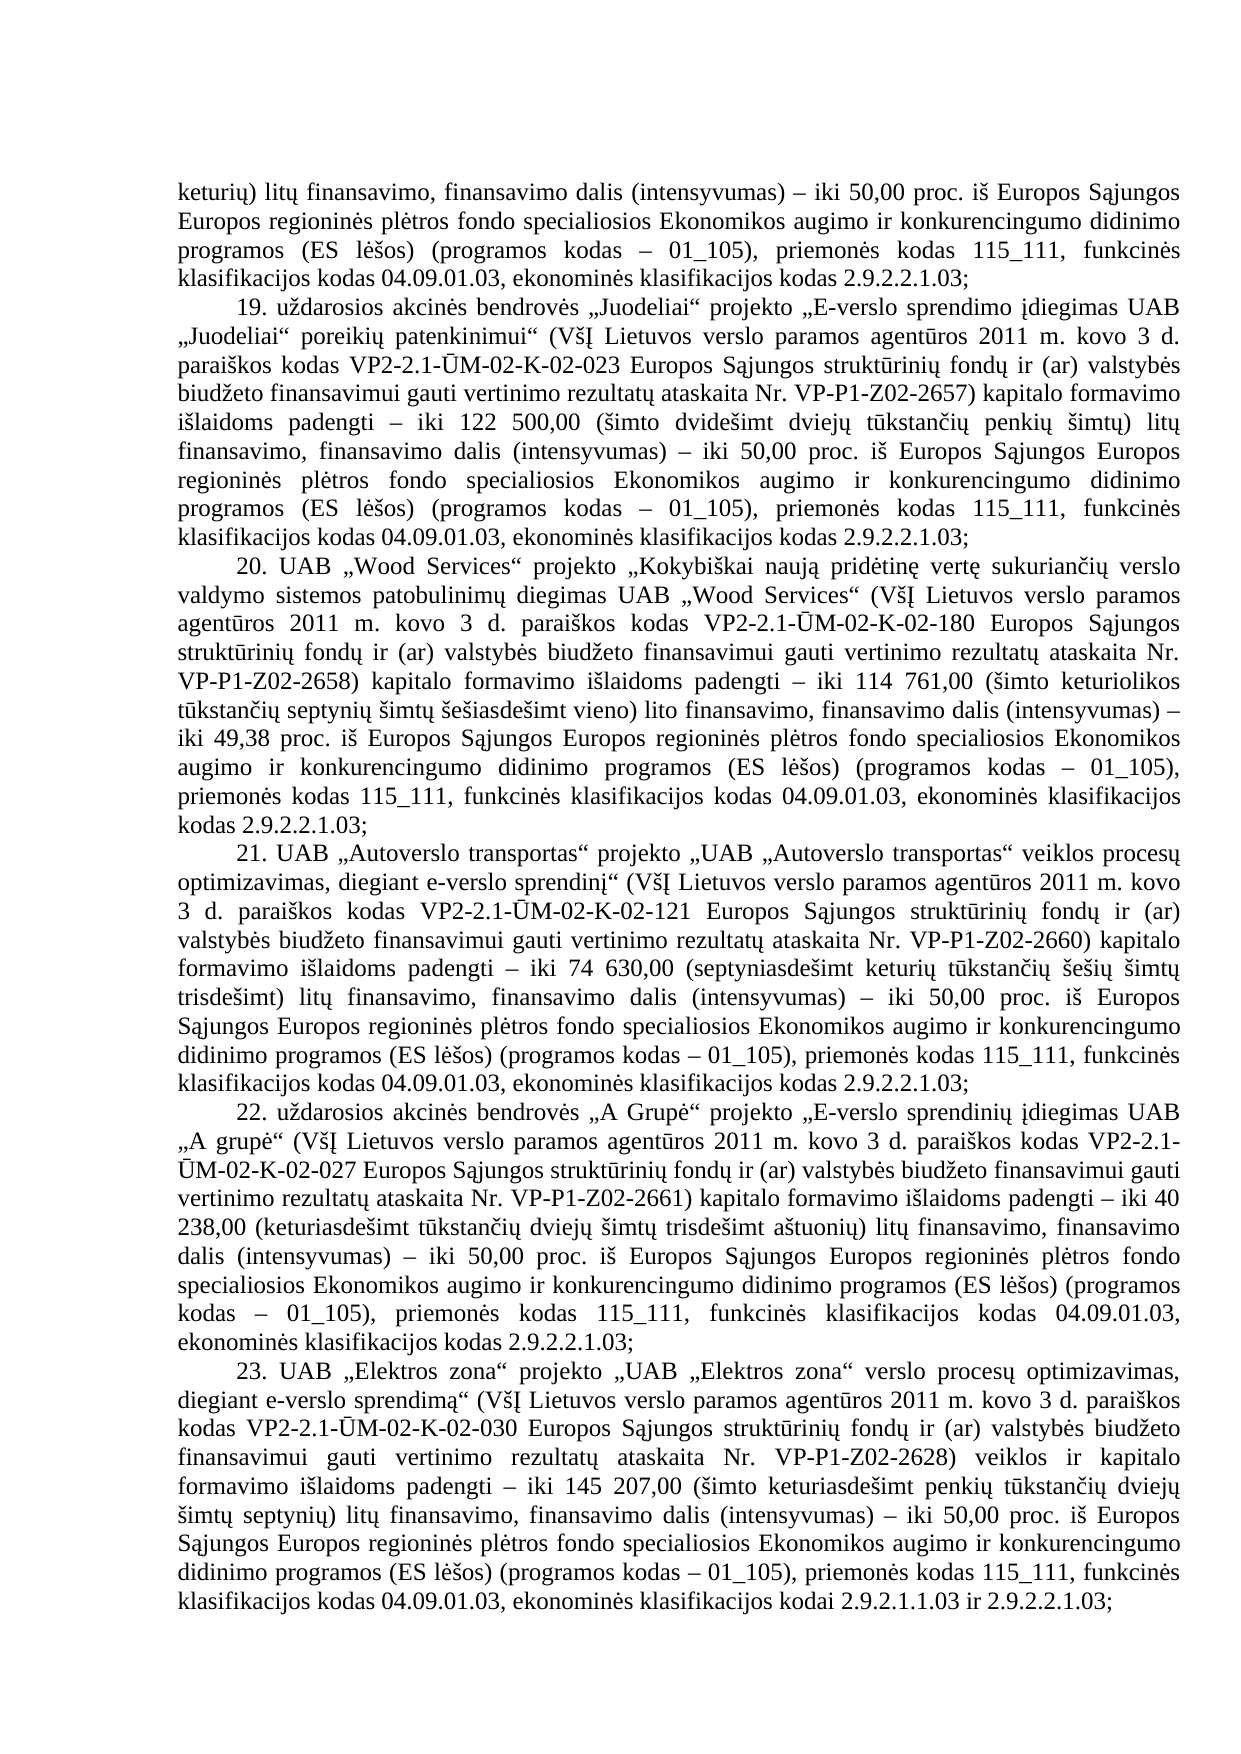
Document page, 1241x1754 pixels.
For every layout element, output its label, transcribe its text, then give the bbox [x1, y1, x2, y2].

text keturių) litų finansavimo, finansavimo dalis (intensyvumas) – iki 50,00 proc. iš Europos Sąjungos Europos regioninės plėtros fondo specialiosios Ekonomikos augimo ir konkurencingumo didinimo programos (ES lėšos) (programos kodas – 01_105), priemonės kodas 115_111, funkcinės klasifikacijos kodas 04.09.01.03, ekonominės klasifikacijos kodas 2.9.2.2.1.03; [177, 177, 1181, 292]
text 21. UAB „Autoverslo transportas“ projekto „UAB „Autoverslo transportas“ veiklos procesų optimizavimas, diegiant e-verslo sprendinį“ (VšĮ Lietuvos verslo paramos agentūros 2011 m. kovo 3 d. paraiškos kodas VP2-2.1-ŪM-02-K-02-121 Europos Sąjungos struktūrinių fondų ir (ar) valstybės biudžeto finansavimui gauti vertinimo rezultatų ataskaita Nr. VP-P1-Z02-2660) kapitalo formavimo išlaidoms padengti – iki 74 630,00 (septyniasdešimt keturių tūkstančių šešių šimtų trisdešimt) litų finansavimo, finansavimo dalis (intensyvumas) – iki 50,00 proc. iš Europos Sąjungos Europos regioninės plėtros fondo specialiosios Ekonomikos augimo ir konkurencingumo didinimo programos (ES lėšos) (programos kodas – 01_105), priemonės kodas 115_111, funkcinės klasifikacijos kodas 04.09.01.03, ekonominės klasifikacijos kodas 2.9.2.2.1.03; [177, 838, 1181, 1097]
text 20. UAB „Wood Services“ projekto „Kokybiškai naują pridėtinę vertę sukuriančių verslo valdymo sistemos patobulinimų diegimas UAB „Wood Services“ (VšĮ Lietuvos verslo paramos agentūros 2011 m. kovo 3 d. paraiškos kodas VP2-2.1-ŪM-02-K-02-180 Europos Sąjungos struktūrinių fondų ir (ar) valstybės biudžeto finansavimui gauti vertinimo rezultatų ataskaita Nr. VP-P1-Z02-2658) kapitalo formavimo išlaidoms padengti – iki 114 761,00 (šimto keturiolikos tūkstančių septynių šimtų šešiasdešimt vieno) lito finansavimo, finansavimo dalis (intensyvumas) – iki 49,38 proc. iš Europos Sąjungos Europos regioninės plėtros fondo specialiosios Ekonomikos augimo ir konkurencingumo didinimo programos (ES lėšos) (programos kodas – 01_105), priemonės kodas 115_111, funkcinės klasifikacijos kodas 04.09.01.03, ekonominės klasifikacijos kodas 2.9.2.2.1.03; [177, 551, 1181, 838]
text 19. uždarosios akcinės bendrovės „Juodeliai“ projekto „E-verslo sprendimo įdiegimas UAB „Juodeliai“ poreikių patenkinimui“ (VšĮ Lietuvos verslo paramos agentūros 2011 m. kovo 3 d. paraiškos kodas VP2-2.1-ŪM-02-K-02-023 Europos Sąjungos struktūrinių fondų ir (ar) valstybės biudžeto finansavimui gauti vertinimo rezultatų ataskaita Nr. VP-P1-Z02-2657) kapitalo formavimo išlaidoms padengti – iki 122 500,00 (šimto dvidešimt dviejų tūkstančių penkių šimtų) litų finansavimo, finansavimo dalis (intensyvumas) – iki 50,00 proc. iš Europos Sąjungos Europos regioninės plėtros fondo specialiosios Ekonomikos augimo ir konkurencingumo didinimo programos (ES lėšos) (programos kodas – 01_105), priemonės kodas 115_111, funkcinės klasifikacijos kodas 04.09.01.03, ekonominės klasifikacijos kodas 2.9.2.2.1.03; [177, 292, 1181, 551]
text 23. UAB „Elektros zona“ projekto „UAB „Elektros zona“ verslo procesų optimizavimas, diegiant e-verslo sprendimą“ (VšĮ Lietuvos verslo paramos agentūros 2011 m. kovo 3 d. paraiškos kodas VP2-2.1-ŪM-02-K-02-030 Europos Sąjungos struktūrinių fondų ir (ar) valstybės biudžeto finansavimui gauti vertinimo rezultatų ataskaita Nr. VP-P1-Z02-2628) veiklos ir kapitalo formavimo išlaidoms padengti – iki 145 207,00 (šimto keturiasdešimt penkių tūkstančių dviejų šimtų septynių) litų finansavimo, finansavimo dalis (intensyvumas) – iki 50,00 proc. iš Europos Sąjungos Europos regioninės plėtros fondo specialiosios Ekonomikos augimo ir konkurencingumo didinimo programos (ES lėšos) (programos kodas – 01_105), priemonės kodas 115_111, funkcinės klasifikacijos kodas 04.09.01.03, ekonominės klasifikacijos kodai 2.9.2.1.1.03 ir 2.9.2.2.1.03; [177, 1356, 1181, 1615]
text 22. uždarosios akcinės bendrovės „A Grupė“ projekto „E-verslo sprendinių įdiegimas UAB „A grupė“ (VšĮ Lietuvos verslo paramos agentūros 2011 m. kovo 3 d. paraiškos kodas VP2-2.1-ŪM-02-K-02-027 Europos Sąjungos struktūrinių fondų ir (ar) valstybės biudžeto finansavimui gauti vertinimo rezultatų ataskaita Nr. VP-P1-Z02-2661) kapitalo formavimo išlaidoms padengti – iki 40 238,00 (keturiasdešimt tūkstančių dviejų šimtų trisdešimt aštuonių) litų finansavimo, finansavimo dalis (intensyvumas) – iki 50,00 proc. iš Europos Sąjungos Europos regioninės plėtros fondo specialiosios Ekonomikos augimo ir konkurencingumo didinimo programos (ES lėšos) (programos kodas – 01_105), priemonės kodas 115_111, funkcinės klasifikacijos kodas 04.09.01.03, ekonominės klasifikacijos kodas 2.9.2.2.1.03; [177, 1097, 1181, 1356]
